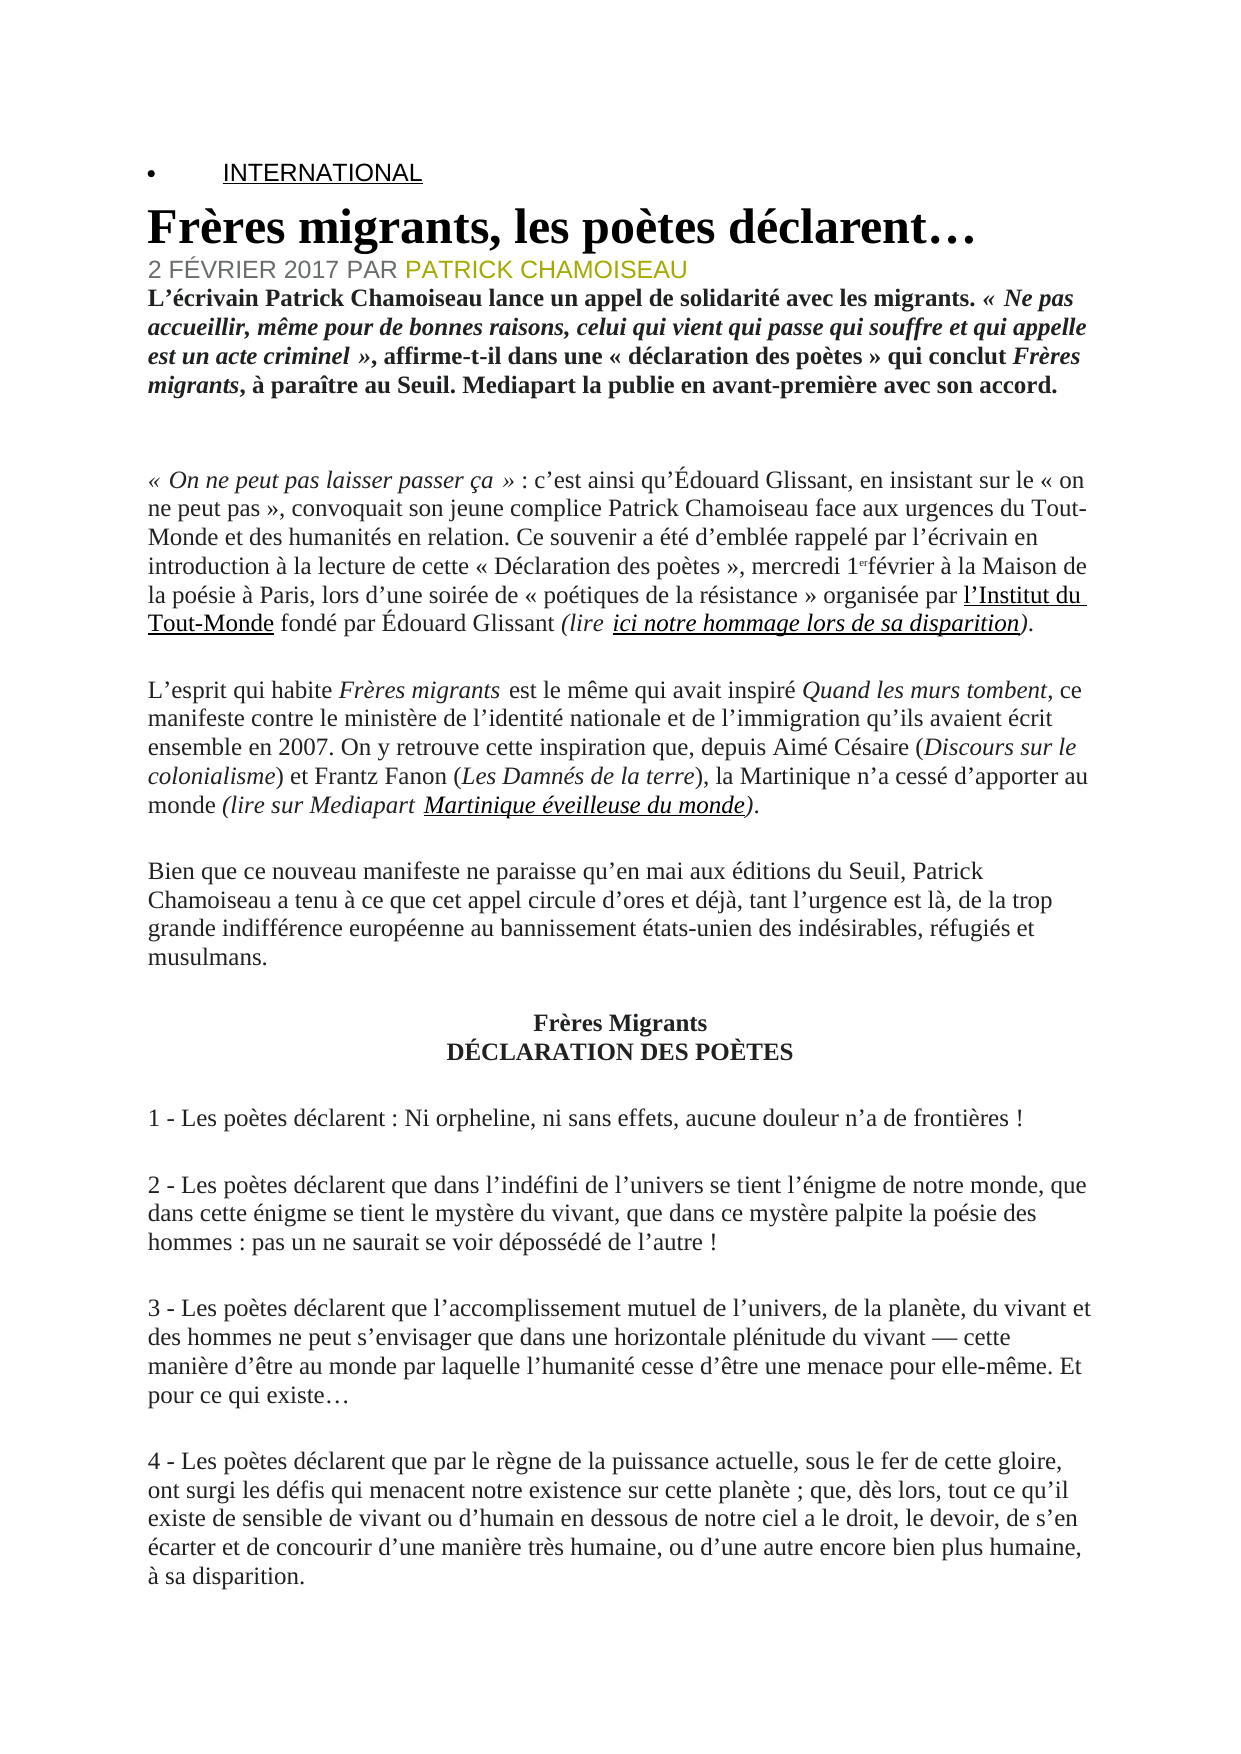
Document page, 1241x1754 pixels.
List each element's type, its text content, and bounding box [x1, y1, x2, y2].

text 4 - Les poètes déclarent que par le règne de la puissance actuelle, sous le fer de cette gloire, ont surgi les défis qui menacent notre existence sur cette planète ; que, dès lors, tout ce qu’il existe de sensible de vivant ou d’humain en dessous de notre ciel a le droit, le devoir, de s’en écarter et de concourir d’une manière très humaine, ou d’une autre encore bien plus humaine, à sa disparition. [148, 1446, 1093, 1590]
text L’esprit qui habite Frères migrants est le même qui avait inspiré Quand les murs tombent, ce manifeste contre le ministère de l’identité nationale et de l’immigration qu’ils avaient écrit ensemble en 2007. On y retrouve cette inspiration que, depuis Aimé Césaire (Discours sur le colonialisme) et Frantz Fanon (Les Damnés de la terre), la Martinique n’a cessé d’apporter au monde (lire sur Mediapart Martinique éveilleuse du monde). [148, 675, 1093, 818]
subtitle Frères migrants, les poètes déclarent… [148, 197, 1093, 255]
text 2 - Les poètes déclarent que dans l’indéfini de l’univers se tient l’énigme de notre monde, que dans cette énigme se tient le mystère du vivant, que dans ce mystère palpite la poésie des hommes : pas un ne saurait se voir dépossédé de l’autre ! [148, 1170, 1093, 1256]
text 2 FÉVRIER 2017 PAR PATRICK CHAMOISEAU [148, 255, 1093, 283]
text Frères Migrants DÉCLARATION DES POÈTES [148, 1008, 1093, 1066]
text L’écrivain Patrick Chamoiseau lance un appel de solidarité avec les migrants. « Ne pas accueillir, même pour de bonnes raisons, celui qui vient qui passe qui souffre et qui appelle est un acte criminel », affirme-t-il dans une « déclaration des poètes » qui conclut Frères migrants, à paraître au Seuil. Mediapart la publie en avant-première avec son accord. [148, 283, 1093, 398]
text 1 - Les poètes déclarent : Ni orpheline, ni sans effets, aucune douleur n’a de frontières ! [148, 1103, 1093, 1132]
text Bien que ce nouveau manifeste ne paraisse qu’en mai aux éditions du Seuil, Patrick Chamoiseau a tenu à ce que cet appel circule d’ores et déjà, tant l’urgence est là, de la trop grande indifférence européenne au bannissement états-unien des indésirables, réfugiés et musulmans. [148, 856, 1093, 971]
text « On ne peut pas laisser passer ça » : c’est ainsi qu’Édouard Glissant, en insistant sur le « on ne peut pas », convoquait son jeune complice Patrick Chamoiseau face aux urgences du Tout-Monde et des humanités en relation. Ce souvenir a été d’emblée rappelé par l’écrivain en introduction à la lecture de cette « Déclaration des poètes », mercredi 1erfévrier à la Maison de la poésie à Paris, lors d’une soirée de « poétiques de la résistance » organisée par l’Institut du Tout-Monde fondé par Édouard Glissant (lire ici notre hommage lors de sa disparition). [148, 465, 1093, 637]
text 3 - Les poètes déclarent que l’accomplissement mutuel de l’univers, de la planète, du vivant et des hommes ne peut s’envisager que dans une horizontale plénitude du vivant — cette manière d’être au monde par laquelle l’humanité cesse d’être une menace pour elle-même. Et pour ce qui existe… [148, 1293, 1093, 1408]
list INTERNATIONAL [148, 158, 1093, 187]
